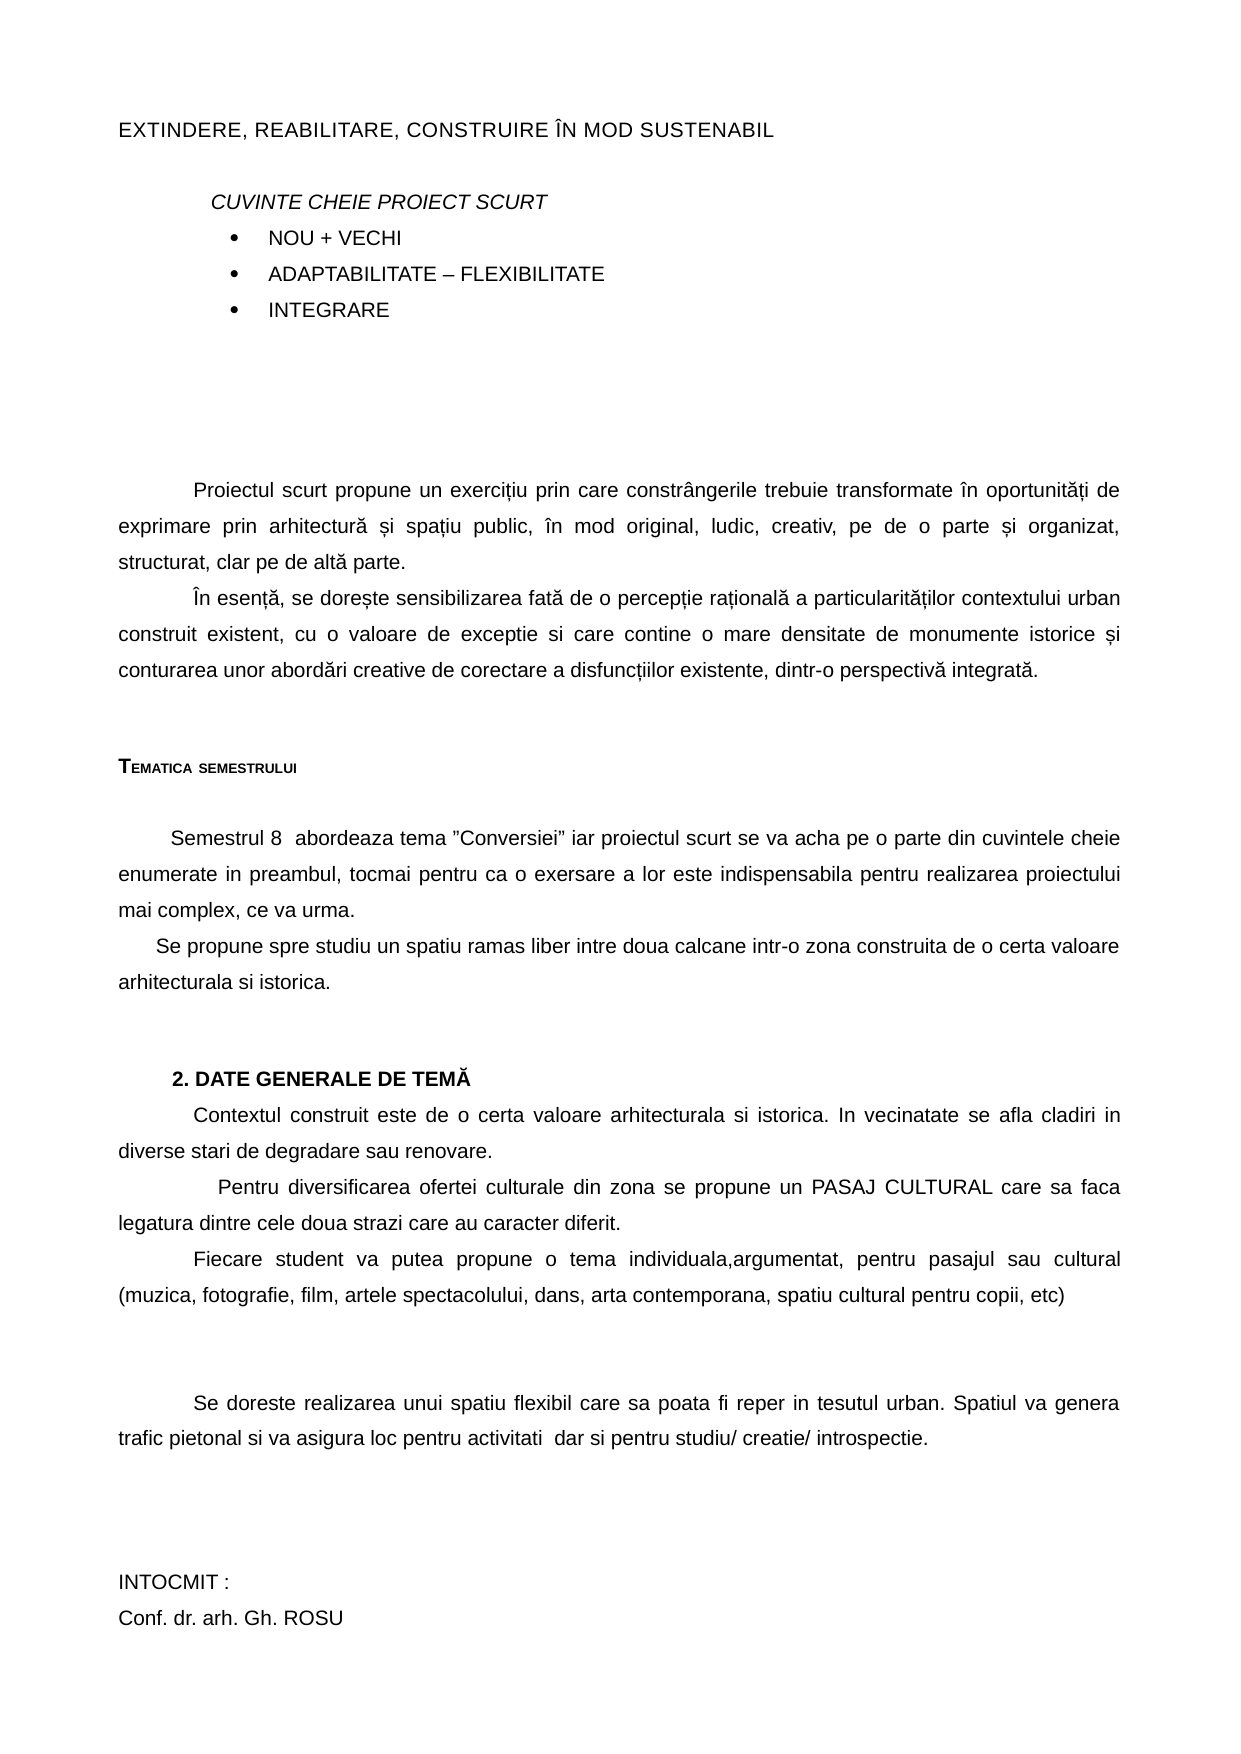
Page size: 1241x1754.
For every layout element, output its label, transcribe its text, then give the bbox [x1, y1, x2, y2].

subtitle 2. DATE GENERALE DE TEMĂ [126, 1067, 1122, 1091]
subtitle Tematica semestrului [118, 754, 1122, 778]
text Se doreste realizarea unui spatiu flexibil care sa poata fi reper in tesutul urban. Spatiul va genera trafic pietonal si va asigura loc pentru activitati dar si pentru studiu/ creatie/ introspectie. [118, 1390, 1122, 1450]
text Proiectul scurt propune un exercițiu prin care constrângerile trebuie transformate în oportunități de exprimare prin arhitectură și spațiu public, în mod original, ludic, creativ, pe de o parte și organizat, structurat, clar pe de altă parte. [118, 478, 1122, 574]
text În esență, se dorește sensibilizarea fată de o percepție rațională a particularităților contextului urban construit existent, cu o valoare de exceptie si care contine o mare densitate de monumente istorice și conturarea unor abordări creative de corectare a disfuncțiilor existente, dintr-o perspectivă integrată. [118, 586, 1122, 681]
text Fiecare student va putea propune o tema individuala,argumentat, pentru pasajul sau cultural (muzica, fotografie, film, artele spectacolului, dans, arta contemporana, spatiu cultural pentru copii, etc) [118, 1247, 1122, 1306]
text EXTINDERE, REABILITARE, CONSTRUIRE ÎN MOD SUSTENABIL [118, 118, 1122, 142]
list ADAPTABILITATE – FLEXIBILITATE [231, 262, 1122, 286]
text Se propune spre studiu un spatiu ramas liber intre doua calcane intr-o zona construita de o certa valoare arhitecturala si istorica. [118, 934, 1122, 994]
text Contextul construit este de o certa valoare arhitecturala si istorica. In vecinatate se afla cladiri in diverse stari de degradare sau renovare. [118, 1103, 1122, 1163]
text INTOCMIT : [118, 1570, 1122, 1594]
text CUVINTE CHEIE PROIECT SCURT [193, 190, 1122, 214]
list NOU + VECHI [231, 226, 1122, 250]
text Pentru diversificarea ofertei culturale din zona se propune un PASAJ CULTURAL care sa faca legatura dintre cele doua strazi care au caracter diferit. [118, 1175, 1122, 1234]
text Conf. dr. arh. Gh. ROSU [118, 1606, 1122, 1630]
text Semestrul 8 abordeaza tema ”Conversiei” iar proiectul scurt se va acha pe o parte din cuvintele cheie enumerate in preambul, tocmai pentru ca o exersare a lor este indispensabila pentru realizarea proiectului mai complex, ce va urma. [118, 826, 1122, 922]
list INTEGRARE [231, 298, 1122, 322]
